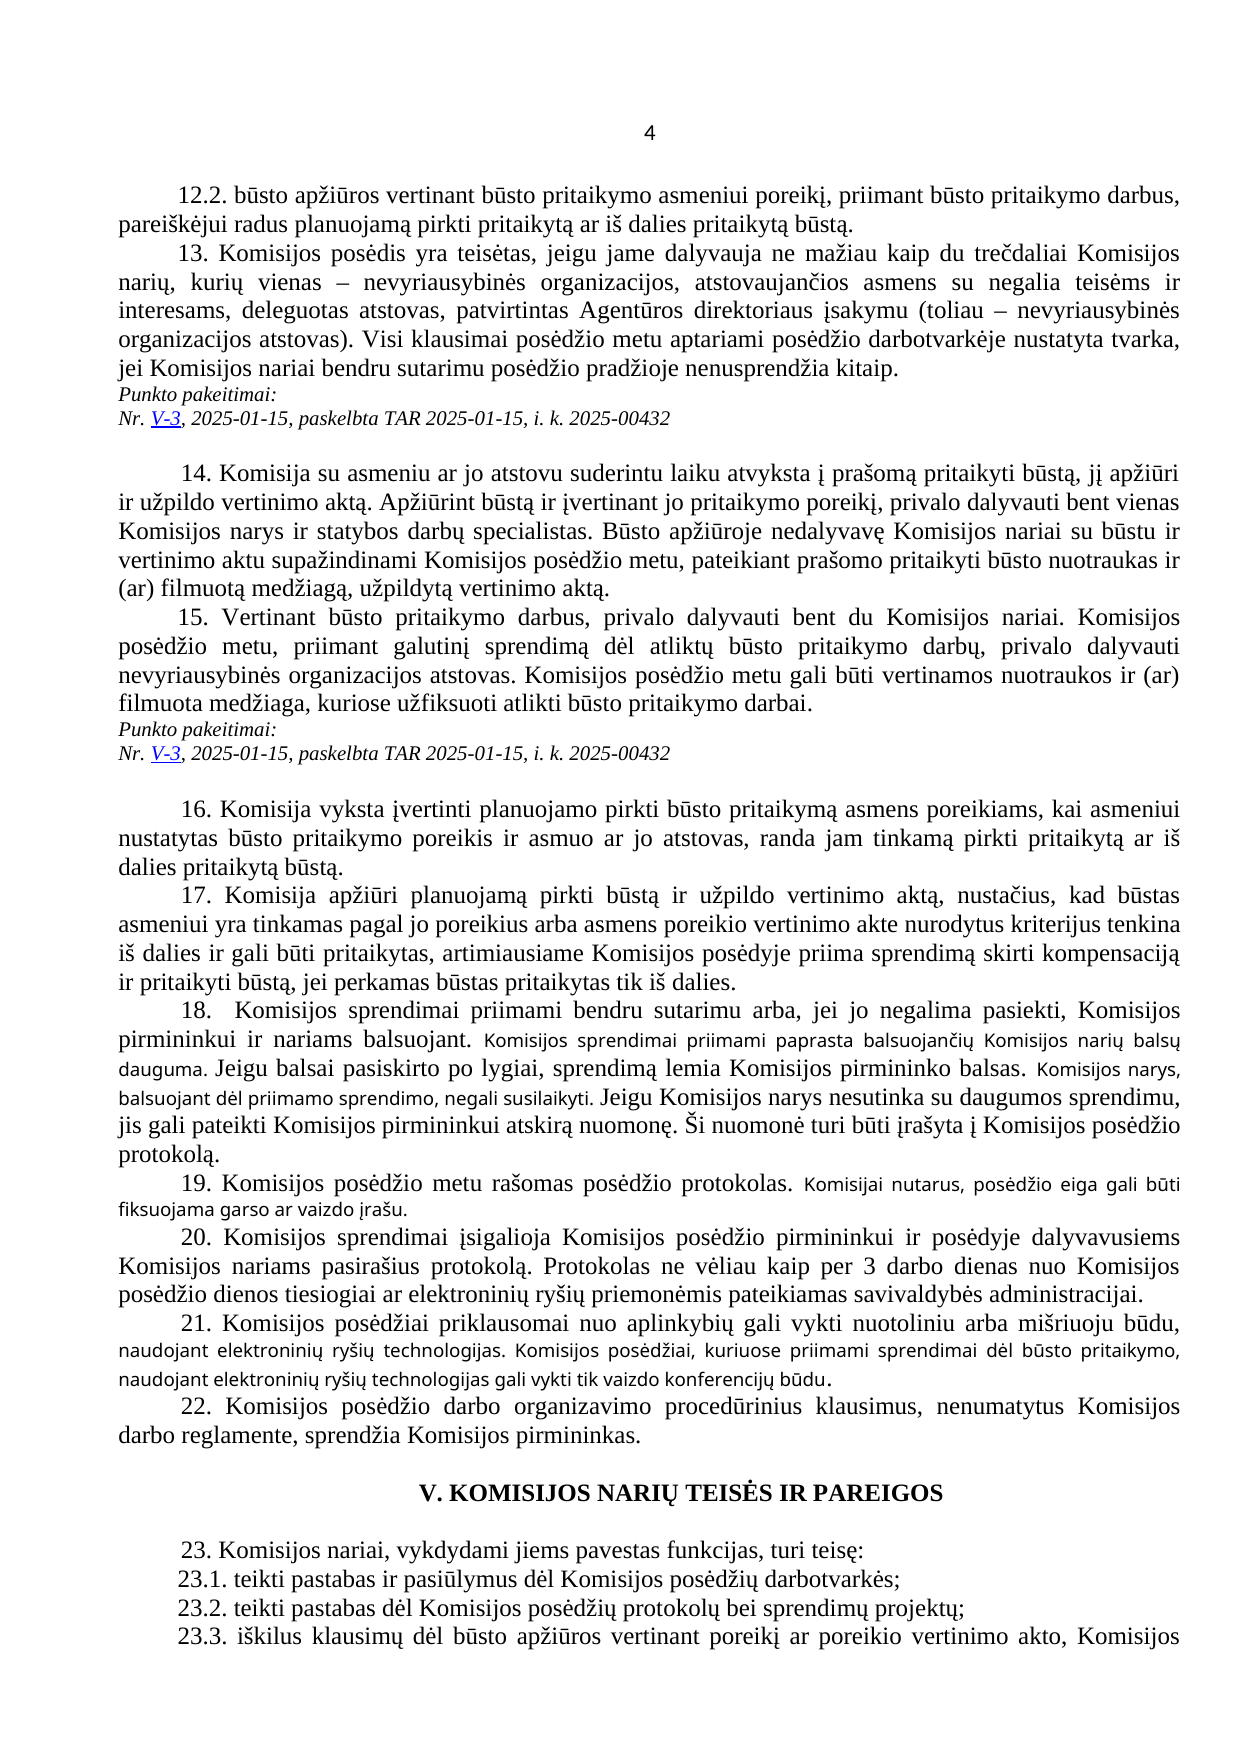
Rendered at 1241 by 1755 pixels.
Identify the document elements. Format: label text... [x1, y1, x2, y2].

text 21. Komisijos posėdžiai priklausomai nuo aplinkybių gali vykti nuotoliniu arba mišriuoju būdu, naudojant elektroninių ryšių technologijas. Komisijos posėdžiai, kuriuose priimami sprendimai dėl būsto pritaikymo, naudojant elektroninių ryšių technologijas gali vykti tik vaizdo konferencijų būdu. [118, 1308, 1181, 1391]
text 18. Komisijos sprendimai priimami bendru sutarimu arba, jei jo negalima pasiekti, Komisijos pirmininkui ir nariams balsuojant. Komisijos sprendimai priimami paprasta balsuojančių Komisijos narių balsų dauguma. Jeigu balsai pasiskirto po lygiai, sprendimą lemia Komisijos pirmininko balsas. Komisijos narys, balsuojant dėl priimamo sprendimo, negali susilaikyti. Jeigu Komisijos narys nesutinka su daugumos sprendimu, jis gali pateikti Komisijos pirmininkui atskirą nuomonę. Ši nuomonė turi būti įrašyta į Komisijos posėdžio protokolą. [118, 995, 1181, 1168]
text V. komisijos NARIŲ teisės IR PAREIGOS [181, 1478, 1181, 1506]
text 13. Komisijos posėdis yra teisėtas, jeigu jame dalyvauja ne mažiau kaip du trečdaliai Komisijos narių, kurių vienas – nevyriausybinės organizacijos, atstovaujančios asmens su negalia teisėms ir interesams, deleguotas atstovas, patvirtintas Agentūros direktoriaus įsakymu (toliau – nevyriausybinės organizacijos atstovas). Visi klausimai posėdžio metu aptariami posėdžio darbotvarkėje nustatyta tvarka, jei Komisijos nariai bendru sutarimu posėdžio pradžioje nenusprendžia kitaip. [118, 238, 1181, 382]
text 20. Komisijos sprendimai įsigalioja Komisijos posėdžio pirmininkui ir posėdyje dalyvavusiems Komisijos nariams pasirašius protokolą. Protokolas ne vėliau kaip per 3 darbo dienas nuo Komisijos posėdžio dienos tiesiogiai ar elektroninių ryšių priemonėmis pateikiamas savivaldybės administracijai. [118, 1222, 1181, 1308]
text 17. Komisija apžiūri planuojamą pirkti būstą ir užpildo vertinimo aktą, nustačius, kad būstas asmeniui yra tinkamas pagal jo poreikius arba asmens poreikio vertinimo akte nurodytus kriterijus tenkina iš dalies ir gali būti pritaikytas, artimiausiame Komisijos posėdyje priima sprendimą skirti kompensaciją ir pritaikyti būstą, jei perkamas būstas pritaikytas tik iš dalies. [118, 880, 1181, 995]
text Nr. V-3, 2025-01-15, paskelbta TAR 2025-01-15, i. k. 2025-00432 [118, 406, 1181, 430]
text 23.3. iškilus klausimų dėl būsto apžiūros vertinant poreikį ar poreikio vertinimo akto, Komisijos [118, 1621, 1181, 1650]
text 23.1. teikti pastabas ir pasiūlymus dėl Komisijos posėdžių darbotvarkės; [118, 1564, 1181, 1593]
text 16. Komisija vyksta įvertinti planuojamo pirkti būsto pritaikymą asmens poreikiams, kai asmeniui nustatytas būsto pritaikymo poreikis ir asmuo ar jo atstovas, randa jam tinkamą pirkti pritaikytą ar iš dalies pritaikytą būstą. [118, 794, 1181, 880]
text Punkto pakeitimai: [118, 717, 1181, 741]
text 12.2. būsto apžiūros vertinant būsto pritaikymo asmeniui poreikį, priimant būsto pritaikymo darbus, pareiškėjui radus planuojamą pirkti pritaikytą ar iš dalies pritaikytą būstą. [118, 180, 1181, 238]
text Nr. V-3, 2025-01-15, paskelbta TAR 2025-01-15, i. k. 2025-00432 [118, 741, 1181, 765]
text 23.2. teikti pastabas dėl Komisijos posėdžių protokolų bei sprendimų projektų; [118, 1593, 1181, 1621]
text 15. Vertinant būsto pritaikymo darbus, privalo dalyvauti bent du Komisijos nariai. Komisijos posėdžio metu, priimant galutinį sprendimą dėl atliktų būsto pritaikymo darbų, privalo dalyvauti nevyriausybinės organizacijos atstovas. Komisijos posėdžio metu gali būti vertinamos nuotraukos ir (ar) filmuota medžiaga, kuriose užfiksuoti atlikti būsto pritaikymo darbai. [118, 602, 1181, 717]
text 22. Komisijos posėdžio darbo organizavimo procedūrinius klausimus, nenumatytus Komisijos darbo reglamente, sprendžia Komisijos pirmininkas. [118, 1391, 1181, 1449]
text 19. Komisijos posėdžio metu rašomas posėdžio protokolas. Komisijai nutarus, posėdžio eiga gali būti fiksuojama garso ar vaizdo įrašu. [118, 1168, 1181, 1222]
text Punkto pakeitimai: [118, 382, 1181, 406]
text 23. Komisijos nariai, vykdydami jiems pavestas funkcijas, turi teisę: [118, 1535, 1181, 1564]
text 14. Komisija su asmeniu ar jo atstovu suderintu laiku atvyksta į prašomą pritaikyti būstą, jį apžiūri ir užpildo vertinimo aktą. Apžiūrint būstą ir įvertinant jo pritaikymo poreikį, privalo dalyvauti bent vienas Komisijos narys ir statybos darbų specialistas. Būsto apžiūroje nedalyvavę Komisijos nariai su būstu ir vertinimo aktu supažindinami Komisijos posėdžio metu, pateikiant prašomo pritaikyti būsto nuotraukas ir (ar) filmuotą medžiagą, užpildytą vertinimo aktą. [118, 458, 1181, 602]
